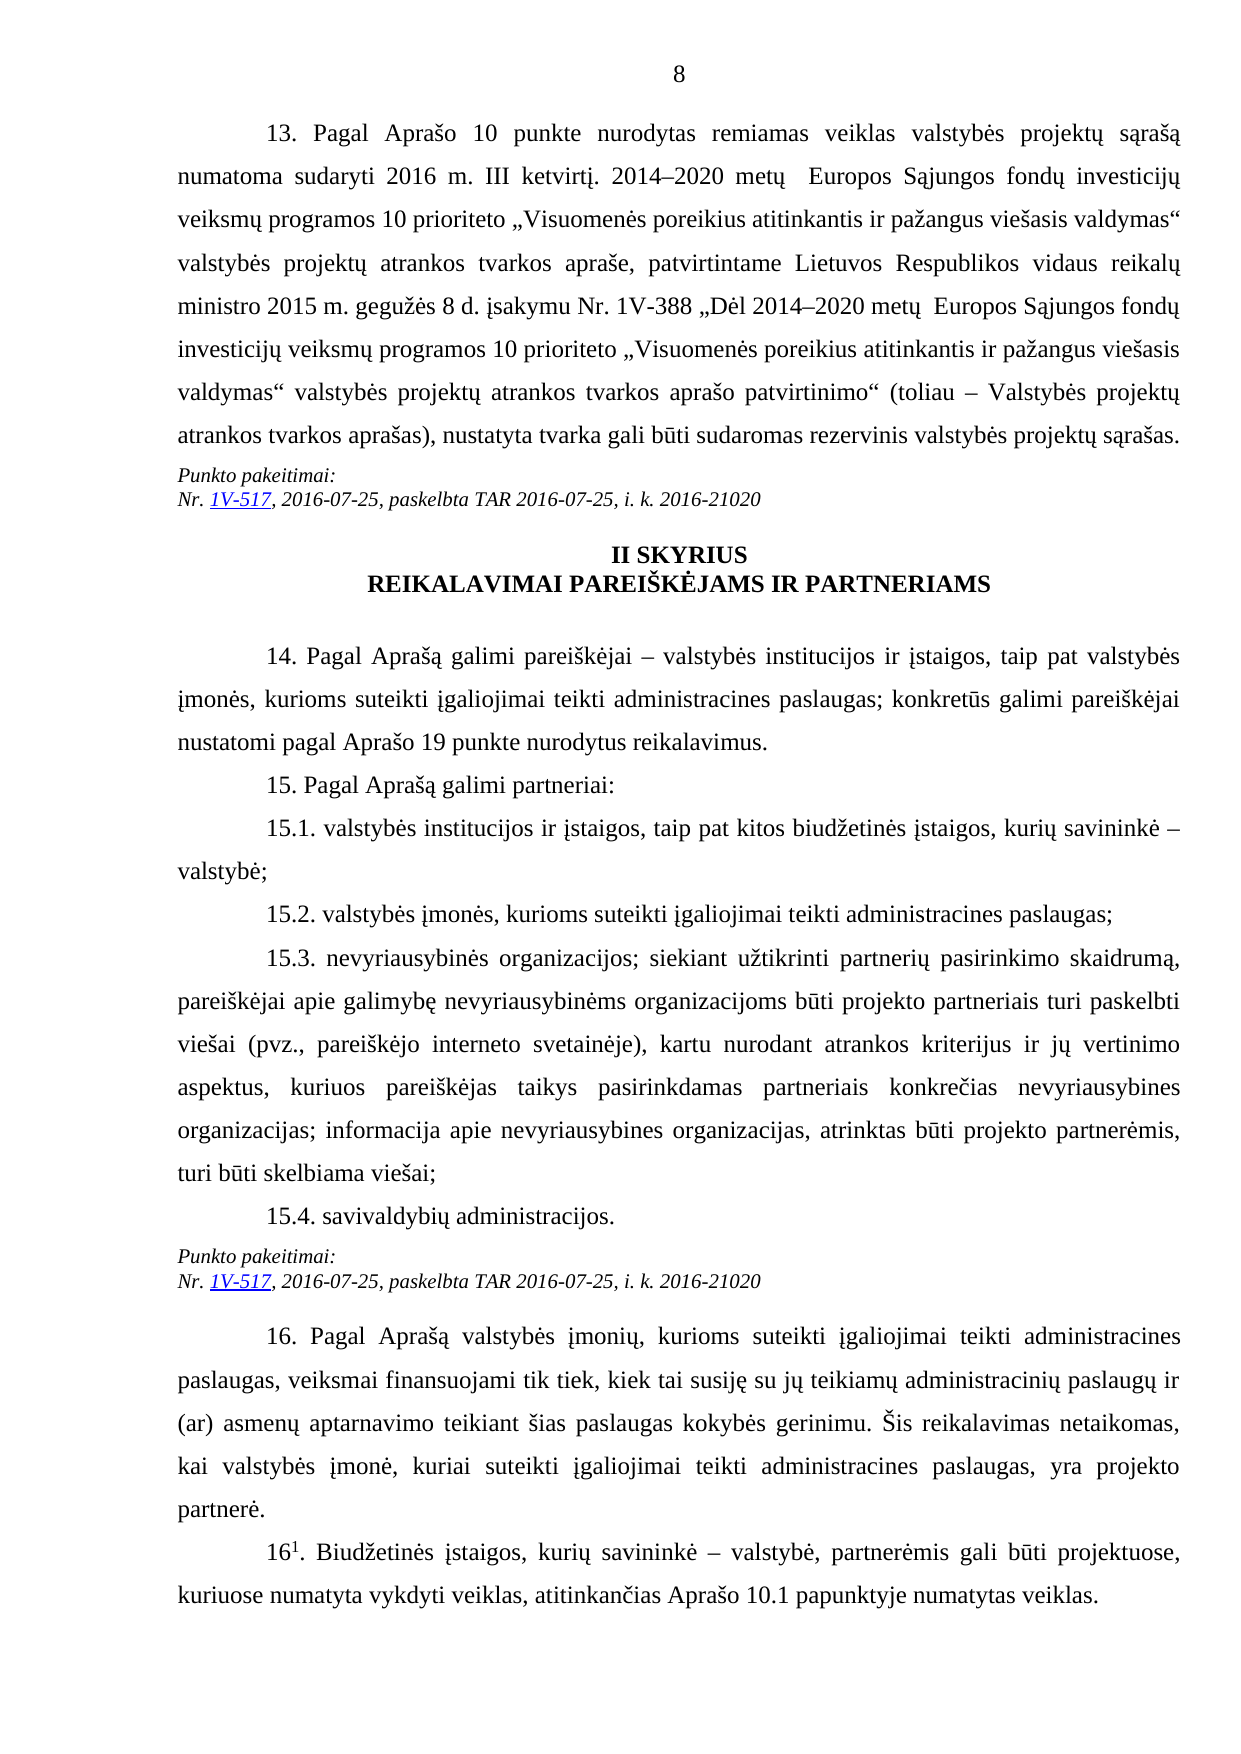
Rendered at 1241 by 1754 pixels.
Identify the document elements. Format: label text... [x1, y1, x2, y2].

text 13. Pagal Aprašo 10 punkte nurodytas remiamas veiklas valstybės projektų sąrašą numatoma sudaryti 2016 m. III ketvirtį. 2014–2020 metų Europos Sąjungos fondų investicijų veiksmų programos 10 prioriteto „Visuomenės poreikius atitinkantis ir pažangus viešasis valdymas“ valstybės projektų atrankos tvarkos apraše, patvirtintame Lietuvos Respublikos vidaus reikalų ministro 2015 m. gegužės 8 d. įsakymu Nr. 1V-388 „Dėl 2014–2020 metų Europos Sąjungos fondų investicijų veiksmų programos 10 prioriteto „Visuomenės poreikius atitinkantis ir pažangus viešasis valdymas“ valstybės projektų atrankos tvarkos aprašo patvirtinimo“ (toliau – Valstybės projektų atrankos tvarkos aprašas), nustatyta tvarka gali būti sudaromas rezervinis valstybės projektų sąrašas. [177, 118, 1181, 449]
text 14. Pagal Aprašą galimi pareiškėjai – valstybės institucijos ir įstaigos, taip pat valstybės įmonės, kurioms suteikti įgaliojimai teikti administracines paslaugas; konkretūs galimi pareiškėjai nustatomi pagal Aprašo 19 punkte nurodytus reikalavimus. [177, 641, 1181, 756]
text II SKYRIUS [177, 540, 1181, 569]
text Nr. 1V-517, 2016-07-25, paskelbta TAR 2016-07-25, i. k. 2016-21020 [177, 1268, 1181, 1293]
text Nr. 1V-517, 2016-07-25, paskelbta TAR 2016-07-25, i. k. 2016-21020 [177, 487, 1181, 511]
text 15. Pagal Aprašą galimi partneriai: [177, 770, 1181, 799]
text 161. Biudžetinės įstaigos, kurių savininkė – valstybė, partnerėmis gali būti projektuose, kuriuose numatyta vykdyti veiklas, atitinkančias Aprašo 10.1 papunktyje numatytas veiklas. [177, 1537, 1181, 1609]
text 16. Pagal Aprašą valstybės įmonių, kurioms suteikti įgaliojimai teikti administracines paslaugas, veiksmai finansuojami tik tiek, kiek tai susiję su jų teikiamų administracinių paslaugų ir (ar) asmenų aptarnavimo teikiant šias paslaugas kokybės gerinimu. Šis reikalavimas netaikomas, kai valstybės įmonė, kuriai suteikti įgaliojimai teikti administracines paslaugas, yra projekto partnerė. [177, 1321, 1181, 1523]
text 15.2. valstybės įmonės, kurioms suteikti įgaliojimai teikti administracines paslaugas; [177, 899, 1181, 928]
text Punkto pakeitimai: [177, 463, 1181, 487]
text 15.4. savivaldybių administracijos. [177, 1201, 1181, 1230]
text 15.3. nevyriausybinės organizacijos; siekiant užtikrinti partnerių pasirinkimo skaidrumą, pareiškėjai apie galimybę nevyriausybinėms organizacijoms būti projekto partneriais turi paskelbti viešai (pvz., pareiškėjo interneto svetainėje), kartu nurodant atrankos kriterijus ir jų vertinimo aspektus, kuriuos pareiškėjas taikys pasirinkdamas partneriais konkrečias nevyriausybines organizacijas; informacija apie nevyriausybines organizacijas, atrinktas būti projekto partnerėmis, turi būti skelbiama viešai; [177, 943, 1181, 1187]
text 15.1. valstybės institucijos ir įstaigos, taip pat kitos biudžetinės įstaigos, kurių savininkė – valstybė; [177, 813, 1181, 885]
text Punkto pakeitimai: [177, 1244, 1181, 1268]
text REIKALAVIMAI PAREIŠKĖJAMS IR PARTNERIAMS [177, 569, 1181, 598]
